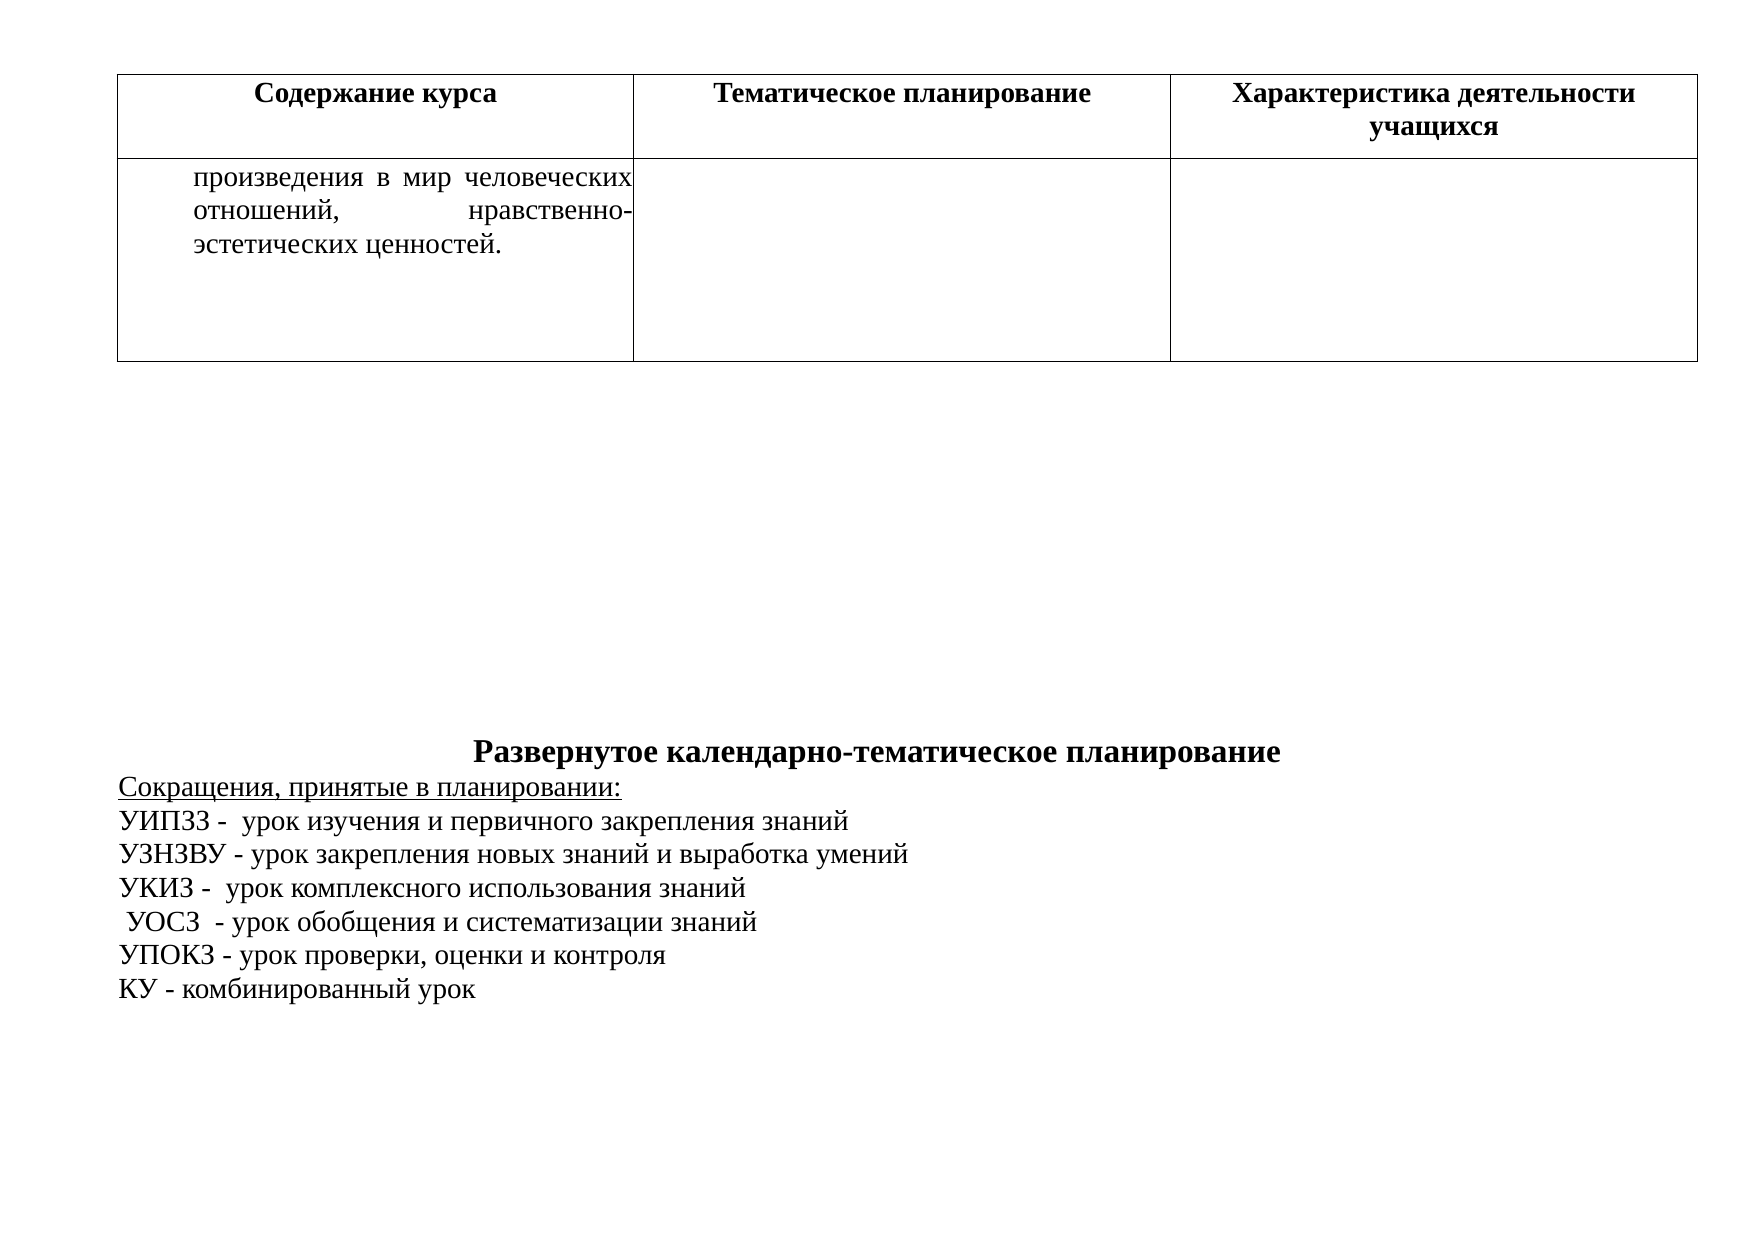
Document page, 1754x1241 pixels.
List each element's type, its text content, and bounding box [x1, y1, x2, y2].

table_cell произведения в мир человеческих отношений, нравственно-эстетических ценностей. [118, 159, 633, 361]
table_header Тематическое планирование [634, 75, 1170, 158]
table_cell [1171, 159, 1697, 361]
text Сокращения, принятые в планировании: [118, 769, 1636, 803]
table_cell [634, 159, 1170, 361]
text УИПЗЗ - урок изучения и первичного закрепления знаний УЗНЗВУ - урок закрепления новых знаний и выработка умений УКИЗ - урок комплексного использования знаний [118, 803, 1636, 904]
text КУ - комбинированный урок [118, 971, 1636, 1004]
table_header Характеристика деятельности учащихся [1171, 75, 1697, 158]
text УОСЗ - урок обобщения и систематизации знаний УПОКЗ - урок проверки, оценки и контроля [118, 904, 1636, 971]
table_header Содержание курса [118, 75, 633, 158]
text Развернутое календарно-тематическое планирование [118, 731, 1636, 769]
